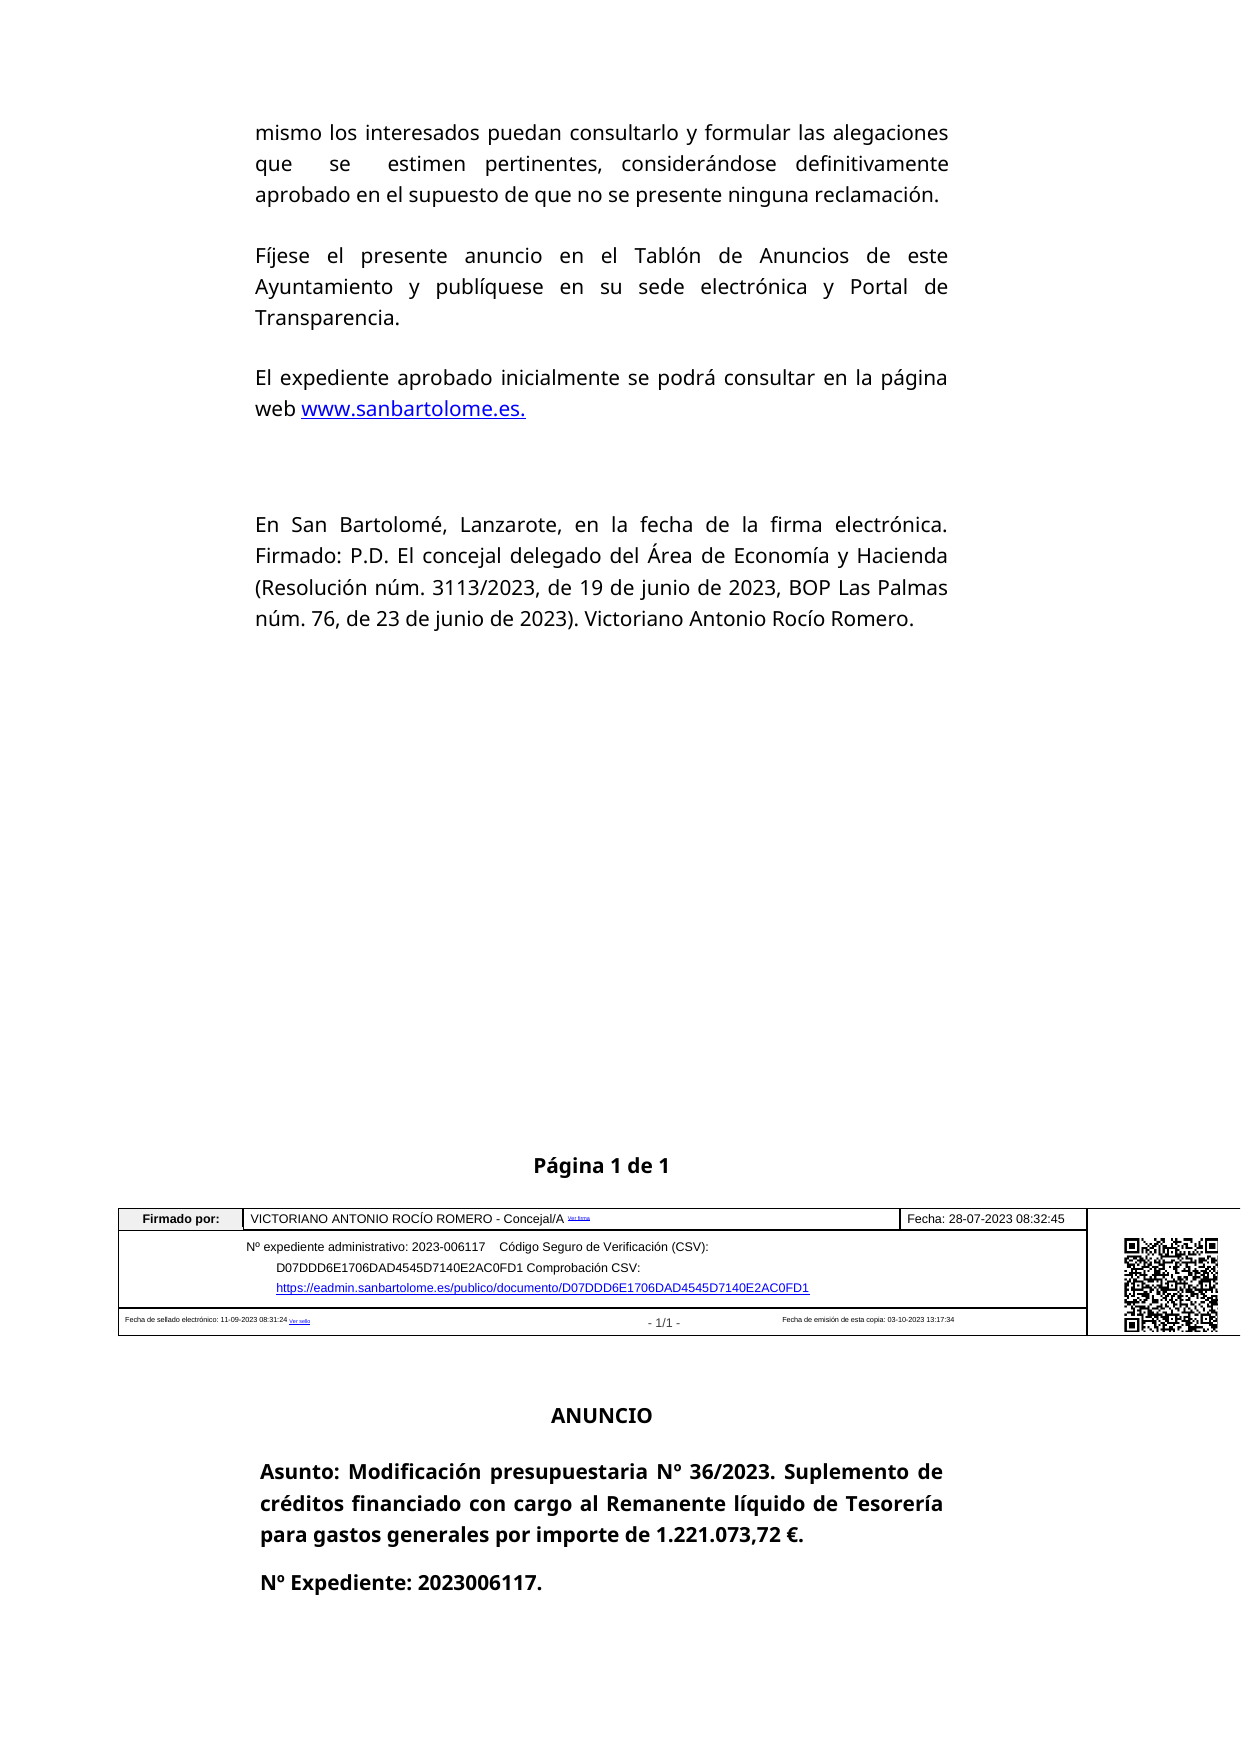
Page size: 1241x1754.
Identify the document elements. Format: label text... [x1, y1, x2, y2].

table_cell Nº expediente administrativo: 2023-006117 Código Seguro de Verificación (CSV): D07DDD6E1706DAD4545D7140E2AC0FD1 Comprobación CSV: https://eadmin.sanbartolome.es/publico/documento/D07DDD6E1706DAD4545D7140E2AC0FD1 [119, 1231, 1086, 1307]
text Nº Expediente: 2023006117. [260, 1568, 1122, 1596]
text En San Bartolomé, Lanzarote, en la fecha de la firma electrónica. Firmado: P.D. El concejal delegado del Área de Economía y Hacienda (Resolución núm. 3113/2023, de 19 de junio de 2023, BOP Las Palmas núm. 76, de 23 de junio de 2023). Victoriano Antonio Rocío Romero. [255, 510, 949, 632]
text ANUNCIO [118, 1401, 1085, 1429]
text El expediente aprobado inicialmente se podrá consultar en la página web www.sanbartolome.es. [255, 363, 948, 422]
text Fíjese el presente anuncio en el Tablón de Anuncios de este Ayuntamiento y publíquese en su sede electrónica y Portal de Transparencia. [255, 241, 949, 332]
table_cell Fecha de sellado electrónico: 11-09-2023 08:31:24 Ver sello - 1/1 - Fecha de emisión de esta copia: 03-10-2023 13:17:34 [119, 1309, 1086, 1335]
text mismo los interesados puedan consultarlo y formular las alegaciones que se estimen pertinentes, considerándose definitivamente aprobado en el supuesto de que no se presente ninguna reclamación. [255, 118, 949, 209]
text Página 1 de 1 [118, 1151, 1085, 1179]
table_header VICTORIANO ANTONIO ROCÍO ROMERO - Concejal/A Ver firma [244, 1209, 899, 1229]
table_header [1088, 1209, 1240, 1335]
table_header Firmado por: [119, 1209, 242, 1227]
text Asunto: Modificación presupuestaria Nº 36/2023. Suplemento de créditos financiado con cargo al Remanente líquido de Tesorería para gastos generales por importe de 1.221.073,72 €. [260, 1457, 944, 1548]
table_header Fecha: 28-07-2023 08:32:45 [901, 1209, 1086, 1229]
